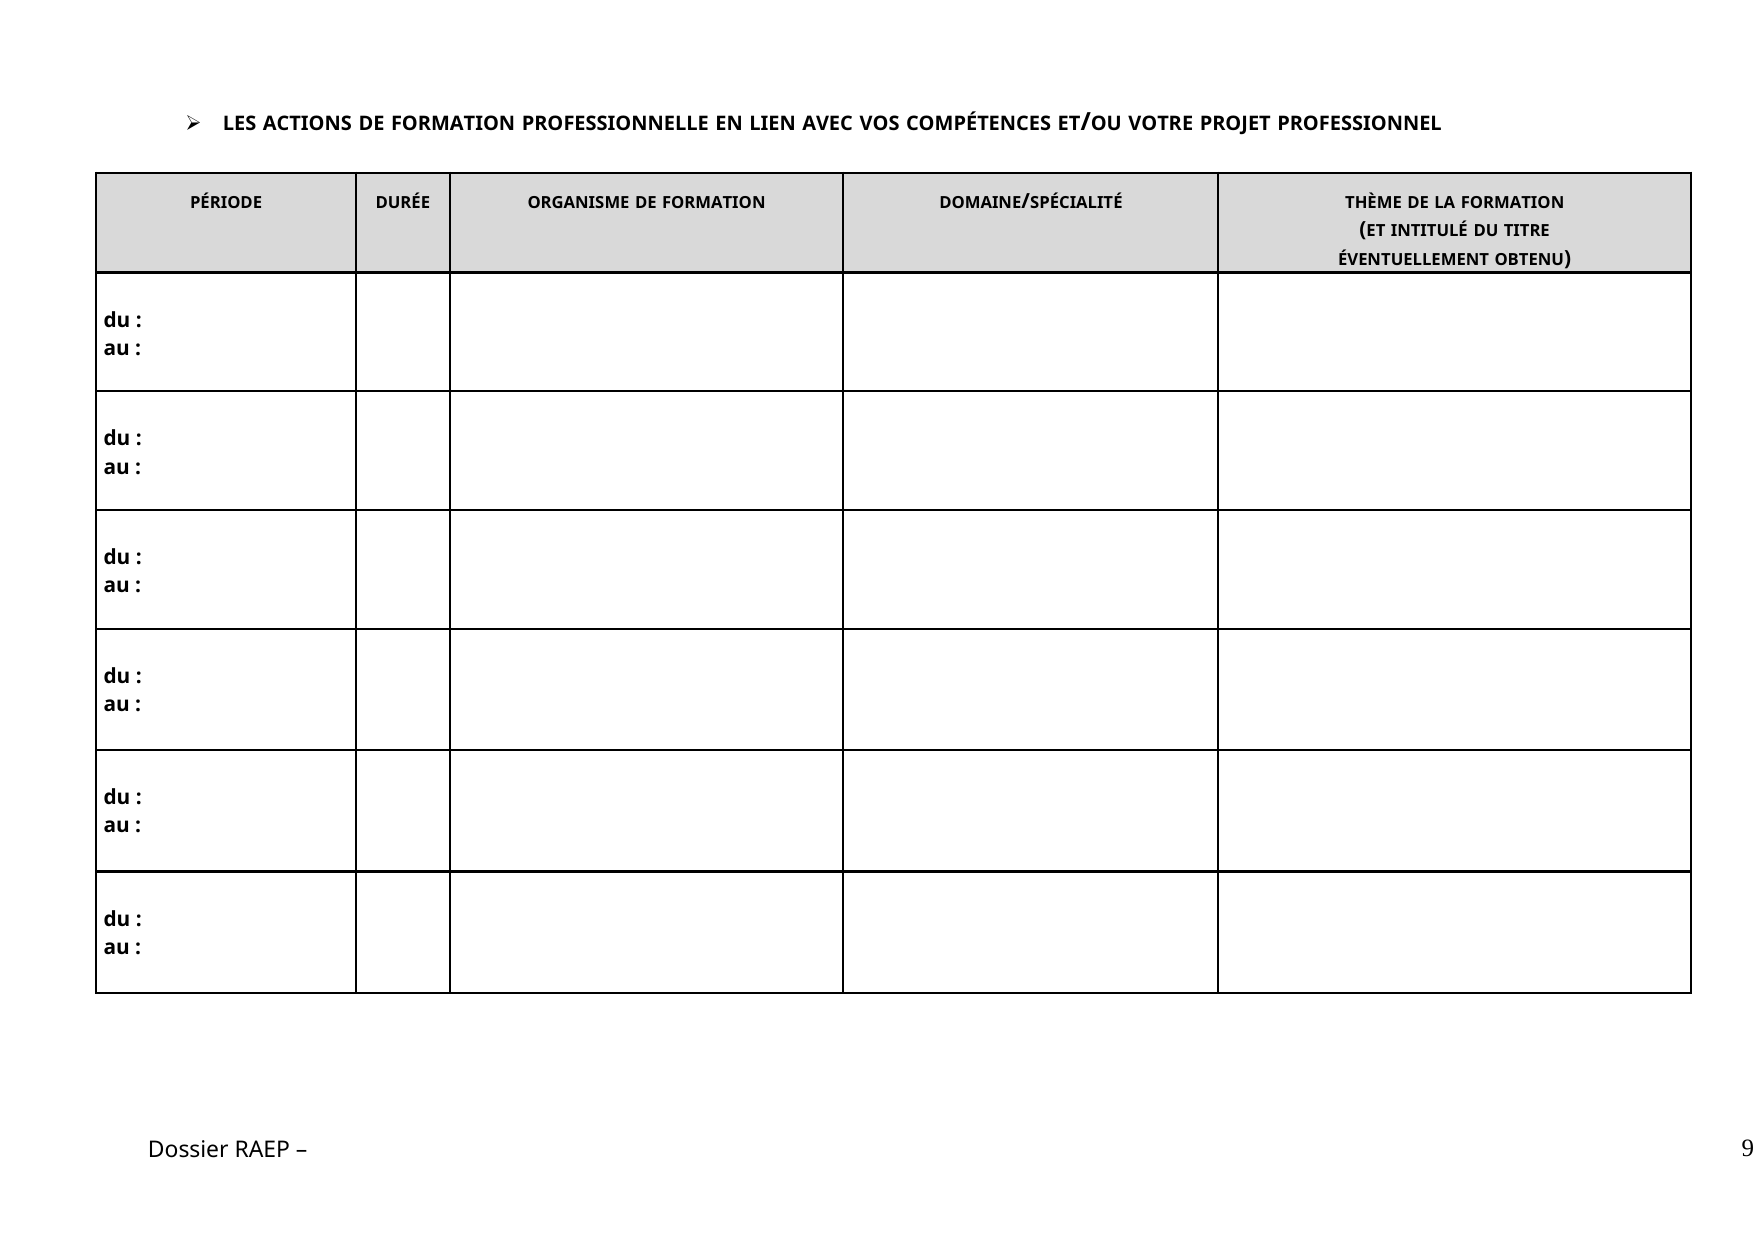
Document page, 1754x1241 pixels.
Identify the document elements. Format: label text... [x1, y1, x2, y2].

list les actions de formation professionnelle en lien avec vos compétences et/ou votre projet professionnel [185, 103, 1669, 137]
table_cell [451, 274, 842, 390]
table_cell [451, 392, 842, 509]
table_header domaine/spécialité [844, 174, 1217, 271]
table_cell [1219, 392, 1690, 509]
table_cell du : au : [97, 392, 355, 509]
table_cell [844, 511, 1217, 627]
table_cell [1219, 873, 1690, 992]
table_header organisme de formation [451, 174, 842, 271]
table_cell [451, 511, 842, 627]
table_cell [844, 751, 1217, 870]
table_cell [1219, 511, 1690, 627]
table_cell du : au : [97, 274, 355, 390]
table_cell [451, 751, 842, 870]
table_cell [357, 392, 449, 509]
table_cell [357, 873, 449, 992]
table_cell du : au : [97, 751, 355, 870]
table_cell [1219, 751, 1690, 870]
table_cell [357, 511, 449, 627]
table_cell [844, 873, 1217, 992]
table_cell [357, 751, 449, 870]
table_cell [844, 274, 1217, 390]
table_cell du : au : [97, 511, 355, 627]
table_header durée [357, 174, 449, 271]
table_cell [357, 630, 449, 749]
table_cell du : au : [97, 873, 355, 992]
table_cell [1219, 630, 1690, 749]
table_cell [357, 274, 449, 390]
table_header période [97, 174, 355, 271]
table_cell [844, 392, 1217, 509]
table_cell [1219, 274, 1690, 390]
table_cell du : au : [97, 630, 355, 749]
table_header thème de la formation (et intitulé du titre éventuellement obtenu) [1219, 174, 1690, 271]
table_cell [451, 873, 842, 992]
table_cell [451, 630, 842, 749]
table_cell [844, 630, 1217, 749]
